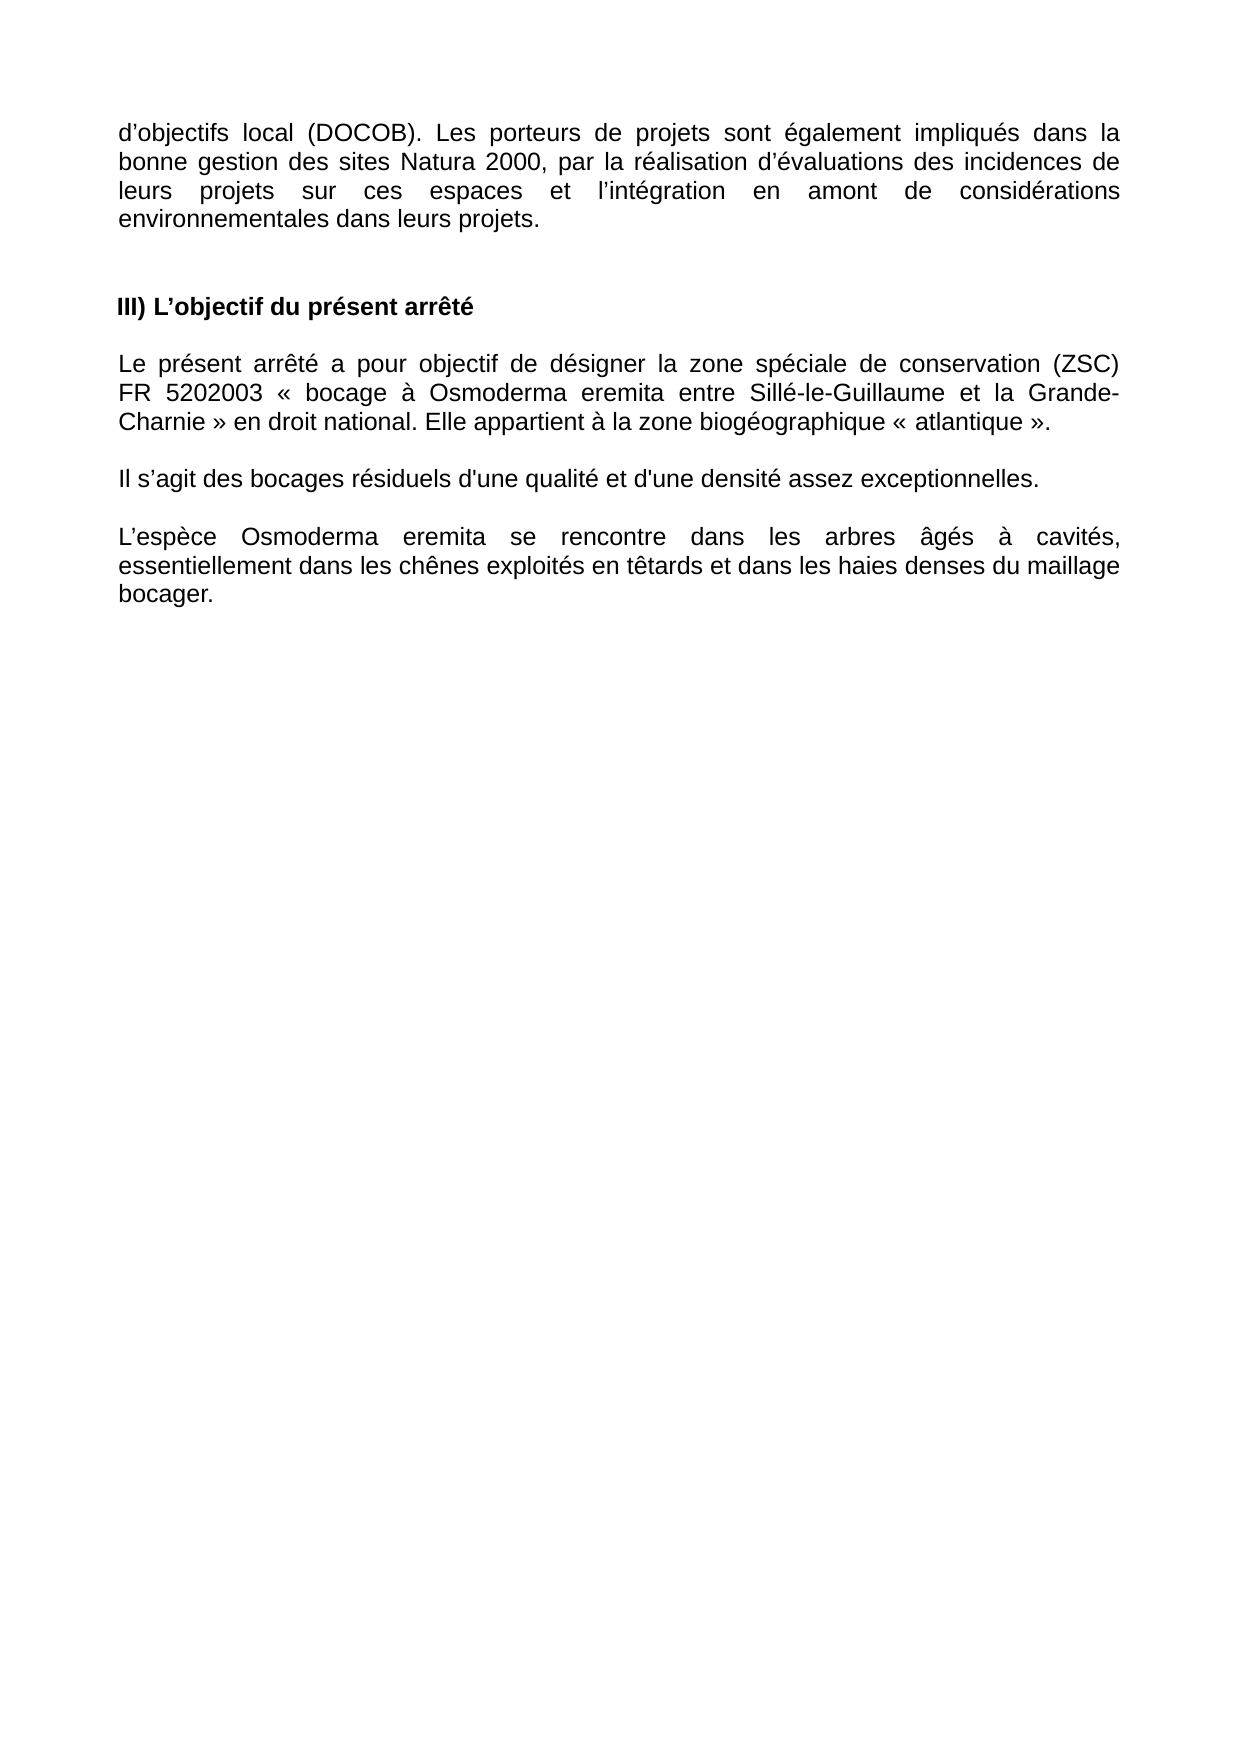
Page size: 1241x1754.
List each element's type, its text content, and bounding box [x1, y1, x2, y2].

text Il s’agit des bocages résiduels d'une qualité et d'une densité assez exceptionnelles. [118, 464, 1122, 493]
text Le présent arrêté a pour objectif de désigner la zone spéciale de conservation (ZSC) FR 5202003 « bocage à Osmoderma eremita entre Sillé-le-Guillaume et la Grande-Charnie » en droit national. Elle appartient à la zone biogéographique « atlantique ». [118, 349, 1122, 436]
text L’espèce Osmoderma eremita se rencontre dans les arbres âgés à cavités, essentiellement dans les chênes exploités en têtards et dans les haies denses du maillage bocager. [118, 522, 1122, 608]
text d’objectifs local (DOCOB). Les porteurs de projets sont également impliqués dans la bonne gestion des sites Natura 2000, par la réalisation d’évaluations des incidences de leurs projets sur ces espaces et l’intégration en amont de considérations environnementales dans leurs projets. [118, 118, 1122, 233]
list L’objectif du présent arrêté [117, 291, 1122, 320]
